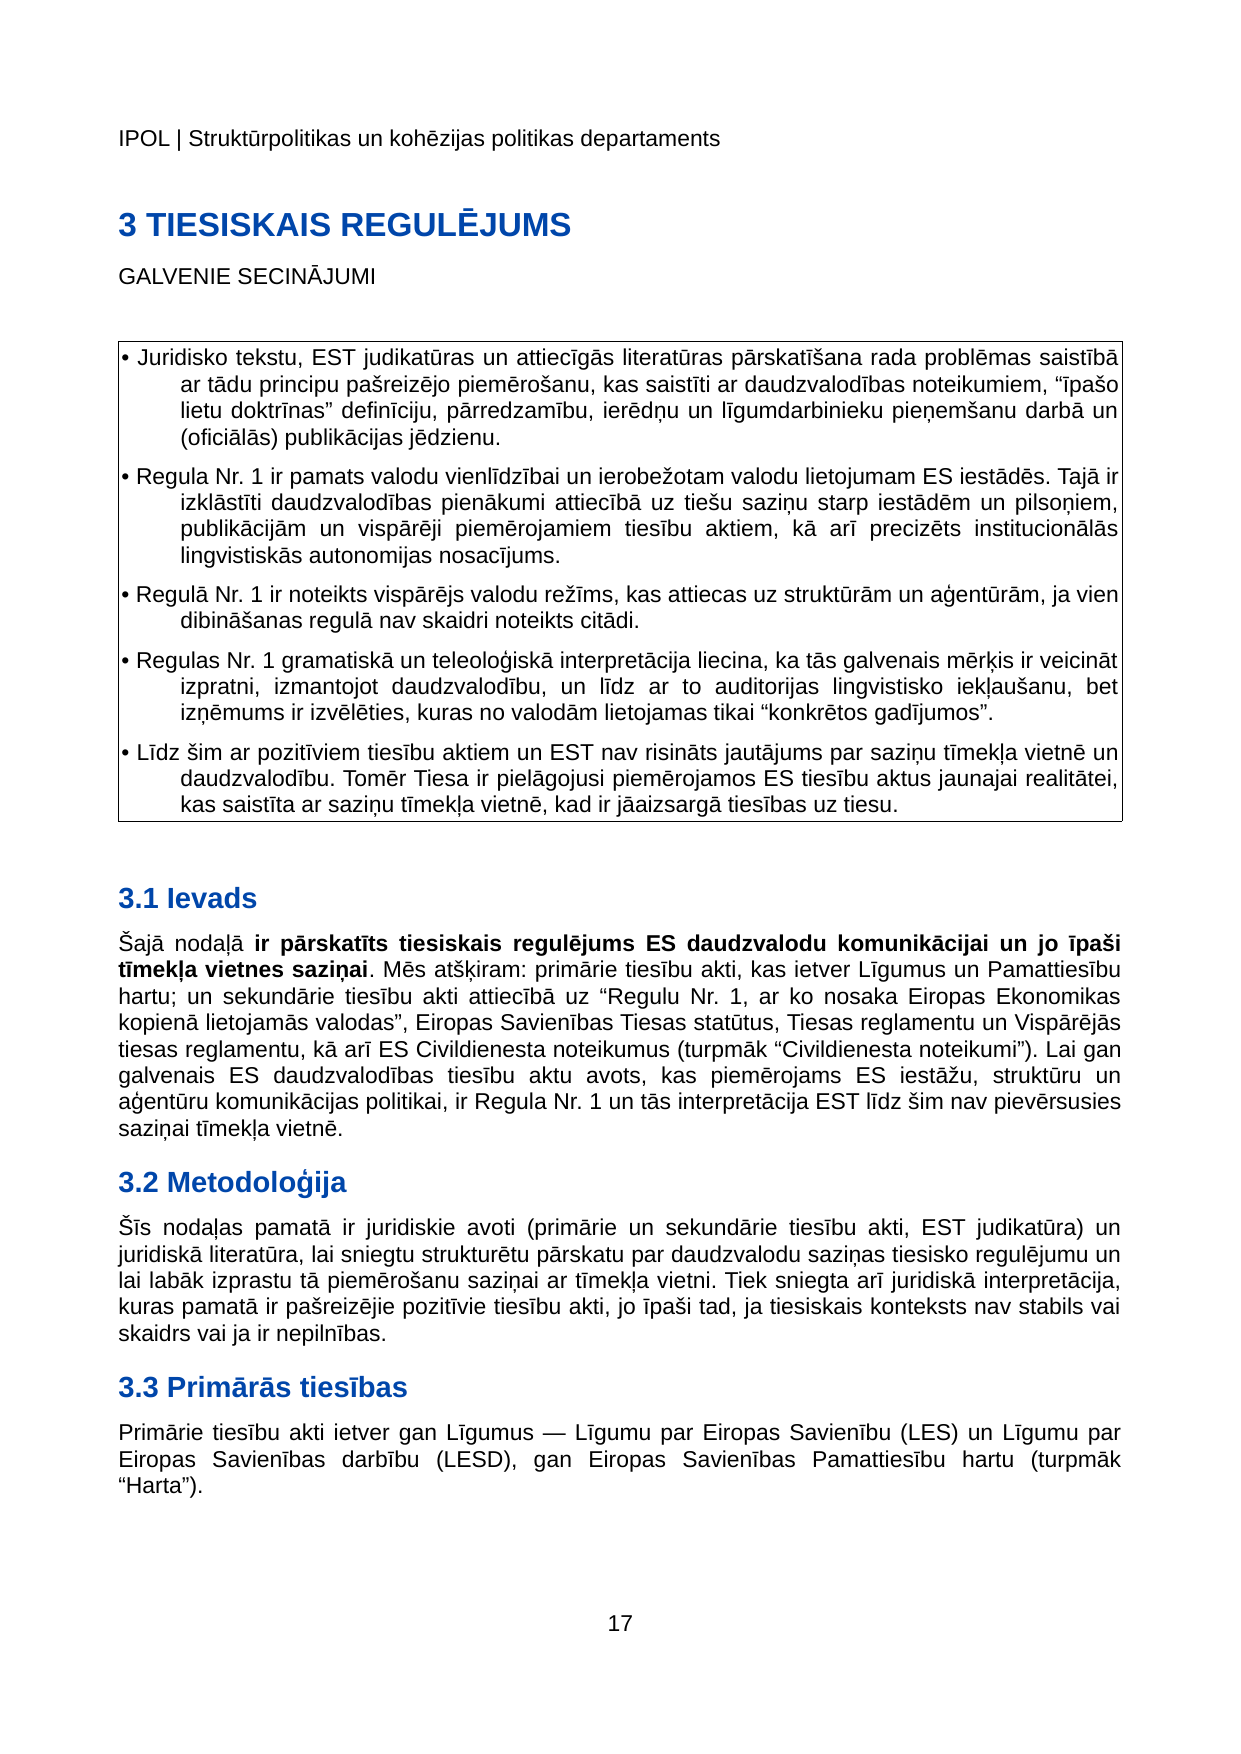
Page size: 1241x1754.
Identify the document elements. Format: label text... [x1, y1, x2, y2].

text • Regulā Nr. 1 ir noteikts vispārējs valodu režīms, kas attiecas uz struktūrām un aģentūrām, ja vien dibināšanas regulā nav skaidri noteikts citādi. [119, 578, 1122, 634]
subtitle 3 TIESISKAIS REGULĒJUMS [118, 205, 1122, 244]
subtitle 3.3 Primārās tiesības [118, 1370, 1122, 1404]
subtitle 3.2 Metodoloģija [118, 1165, 1122, 1198]
text Šīs nodaļas pamatā ir juridiskie avoti (primārie un sekundārie tiesību akti, EST judikatūra) un juridiskā literatūra, lai sniegtu strukturētu pārskatu par daudzvalodu saziņas tiesisko regulējumu un lai labāk izprastu tā piemērošanu saziņai ar tīmekļa vietni. Tiek sniegta arī juridiskā interpretācija, kuras pamatā ir pašreizējie pozitīvie tiesību akti, jo īpaši tad, ja tiesiskais konteksts nav stabils vai skaidrs vai ja ir nepilnības. [118, 1214, 1122, 1346]
text Primārie tiesību akti ietver gan Līgumus — Līgumu par Eiropas Savienību (LES) un Līgumu par Eiropas Savienības darbību (LESD), gan Eiropas Savienības Pamattiesību hartu (turpmāk “Harta”). [118, 1419, 1122, 1498]
text • Regulas Nr. 1 gramatiskā un teleoloģiskā interpretācija liecina, ka tās galvenais mērķis ir veicināt izpratni, izmantojot daudzvalodību, un līdz ar to auditorijas lingvistisko iekļaušanu, bet izņēmums ir izvēlēties, kuras no valodām lietojamas tikai “konkrētos gadījumos”. [119, 644, 1122, 726]
text • Līdz šim ar pozitīviem tiesību aktiem un EST nav risināts jautājums par saziņu tīmekļa vietnē un daudzvalodību. Tomēr Tiesa ir pielāgojusi piemērojamos ES tiesību aktus jaunajai realitātei, kas saistīta ar saziņu tīmekļa vietnē, kad ir jāaizsargā tiesības uz tiesu. [119, 736, 1122, 821]
text GALVENIE SECINĀJUMI [118, 263, 1122, 289]
text • Juridisko tekstu, EST judikatūras un attiecīgās literatūras pārskatīšana rada problēmas saistībā ar tādu principu pašreizējo piemērošanu, kas saistīti ar daudzvalodības noteikumiem, “īpašo lietu doktrīnas” definīciju, pārredzamību, ierēdņu un līgumdarbinieku pieņemšanu darbā un (oficiālās) publikācijas jēdzienu. [119, 342, 1122, 450]
subtitle 3.1 Ievads [118, 881, 1122, 914]
text • Regula Nr. 1 ir pamats valodu vienlīdzībai un ierobežotam valodu lietojumam ES iestādēs. Tajā ir izklāstīti daudzvalodības pienākumi attiecībā uz tiešu saziņu starp iestādēm un pilsoņiem, publikācijām un vispārēji piemērojamiem tiesību aktiem, kā arī precizēts institucionālās lingvistiskās autonomijas nosacījums. [119, 460, 1122, 568]
text Šajā nodaļā ir pārskatīts tiesiskais regulējums ES daudzvalodu komunikācijai un jo īpaši tīmekļa vietnes saziņai. Mēs atšķiram: primārie tiesību akti, kas ietver Līgumus un Pamattiesību hartu; un sekundārie tiesību akti attiecībā uz “Regulu Nr. 1, ar ko nosaka Eiropas Ekonomikas kopienā lietojamās valodas”, Eiropas Savienības Tiesas statūtus, Tiesas reglamentu un Vispārējās tiesas reglamentu, kā arī ES Civildienesta noteikumus (turpmāk “Civildienesta noteikumi”). Lai gan galvenais ES daudzvalodības tiesību aktu avots, kas piemērojams ES iestāžu, struktūru un aģentūru komunikācijas politikai, ir Regula Nr. 1 un tās interpretācija EST līdz šim nav pievērsusies saziņai tīmekļa vietnē. [118, 930, 1122, 1141]
